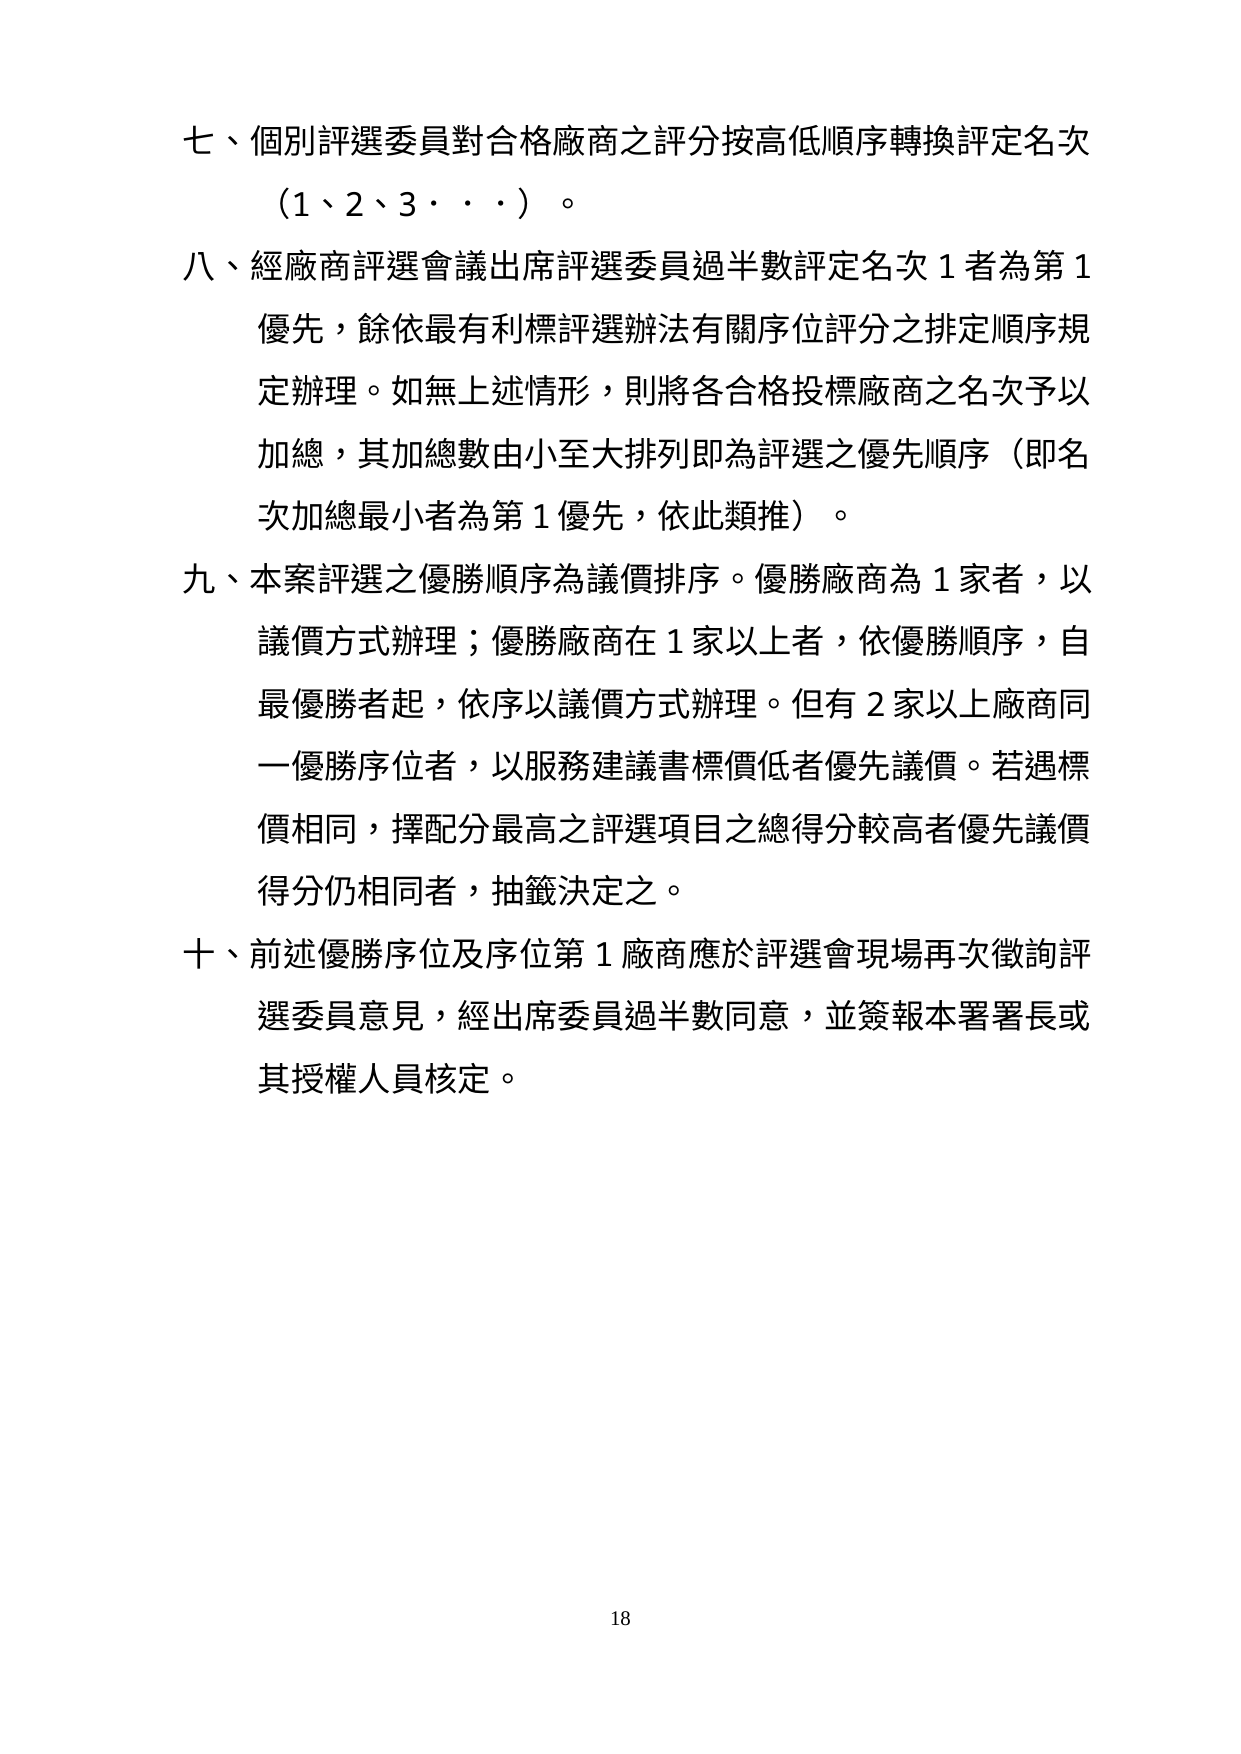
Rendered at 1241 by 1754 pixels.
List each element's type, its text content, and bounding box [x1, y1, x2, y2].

text 九、本案評選之優勝順序為議價排序。優勝廠商為1家者，以議價方式辦理；優勝廠商在1家以上者，依優勝順序，自最優勝者起，依序以議價方式辦理。但有2家以上廠商同一優勝序位者，以服務建議書標價低者優先議價。若遇標價相同，擇配分最高之評選項目之總得分較高者優先議價，得分仍相同者，抽籤決定之。 [182, 535, 1092, 910]
text 八、經廠商評選會議出席評選委員過半數評定名次1者為第1優先，餘依最有利標評選辦法有關序位評分之排定順序規定辦理。如無上述情形，則將各合格投標廠商之名次予以加總，其加總數由小至大排列即為評選之優先順序（即名次加總最小者為第1優先，依此類推）。 [182, 222, 1092, 535]
text 十、前述優勝序位及序位第1廠商應於評選會現場再次徵詢評選委員意見，經出席委員過半數同意，並簽報本署署長或其授權人員核定。 [182, 910, 1092, 1097]
text 七、個別評選委員對合格廠商之評分按高低順序轉換評定名次（1、2、3．．．）。 [182, 97, 1092, 222]
